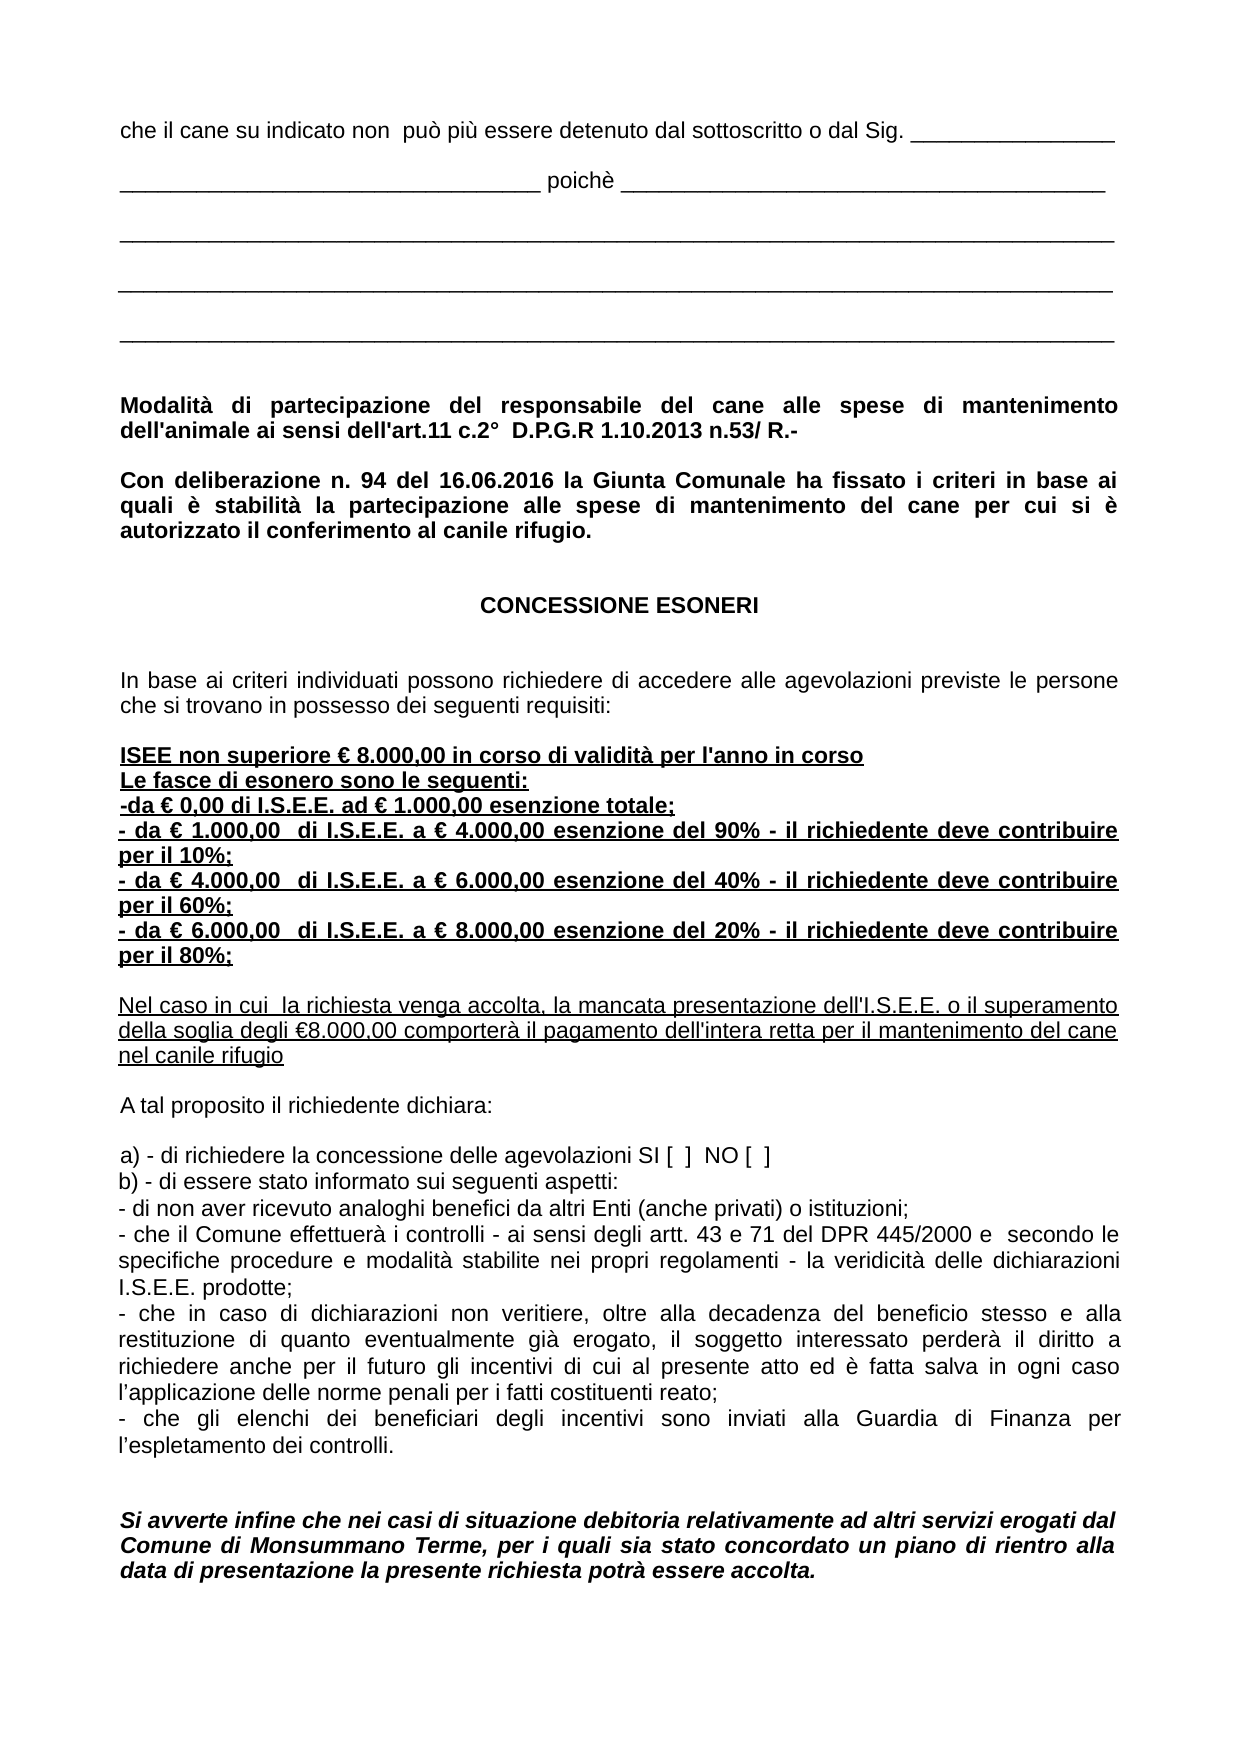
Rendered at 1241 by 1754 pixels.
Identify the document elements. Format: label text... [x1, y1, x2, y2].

text Con deliberazione n. 94 del 16.06.2016 la Giunta Comunale ha fissato i criteri in base ai quali è stabilità la partecipazione alle spese di mantenimento del cane per cui si è autorizzato il conferimento al canile rifugio. [120, 468, 1119, 543]
text - che gli elenchi dei beneficiari degli incentivi sono inviati alla Guardia di Finanza per l’espletamento dei controlli. [118, 1405, 1122, 1458]
text - che in caso di dichiarazioni non veritiere, oltre alla decadenza del beneficio stesso e alla restituzione di quanto eventualmente già erogato, il soggetto interessato perderà il diritto a richiedere anche per il futuro gli incentivi di cui al presente atto ed è fatta salva in ogni caso l’applicazione delle norme penali per i fatti costituenti reato; [118, 1300, 1122, 1405]
text A tal proposito il richiedente dichiara: [120, 1093, 1119, 1118]
text ______________________________________________________________________________ [118, 268, 1119, 293]
text a) - di richiedere la concessione delle agevolazioni SI [ ] NO [ ] [120, 1143, 1119, 1168]
text ______________________________________________________________________________ [120, 218, 1119, 243]
text ______________________________________________________________________________ [120, 318, 1119, 343]
text _________________________________ poichè ______________________________________ [120, 168, 1119, 193]
text che il cane su indicato non può più essere detenuto dal sottoscritto o dal Sig. ________________ [120, 118, 1119, 143]
text - da € 4.000,00 di I.S.E.E. a € 6.000,00 esenzione del 40% - il richiedente deve contribuire [118, 868, 1119, 889]
text ISEE non superiore € 8.000,00 in corso di validità per l'anno in corso [120, 743, 1119, 768]
text per il 60%; [118, 891, 1119, 918]
text b) - di essere stato informato sui seguenti aspetti: [118, 1168, 1122, 1194]
text In base ai criteri individuati possono richiedere di accedere alle agevolazioni previste le persone che si trovano in possesso dei seguenti requisiti: [120, 668, 1119, 718]
text Modalità di partecipazione del responsabile del cane alle spese di mantenimento dell'animale ai sensi dell'art.11 c.2° D.P.G.R 1.10.2013 n.53/ R.- [120, 393, 1119, 443]
text Si avverte infine che nei casi di situazione debitoria relativamente ad altri servizi erogati dal Comune di Monsummano Terme, per i quali sia stato concordato un piano di rientro alla data di presentazione la presente richiesta potrà essere accolta. [120, 1508, 1119, 1583]
text per il 10%; [118, 841, 1119, 868]
text - da € 1.000,00 di I.S.E.E. a € 4.000,00 esenzione del 90% - il richiedente deve contribuire [118, 818, 1119, 839]
text - di non aver ricevuto analoghi benefici da altri Enti (anche privati) o istituzioni; [118, 1194, 1122, 1221]
text - che il Comune effettuerà i controlli - ai sensi degli artt. 43 e 71 del DPR 445/2000 e secondo le specifiche procedure e modalità stabilite nei propri regolamenti - la veridicità delle dichiarazioni I.S.E.E. prodotte; [118, 1221, 1122, 1300]
text - da € 6.000,00 di I.S.E.E. a € 8.000,00 esenzione del 20% - il richiedente deve contribuire [118, 918, 1119, 939]
text per il 80%; [118, 941, 1119, 968]
text -da € 0,00 di I.S.E.E. ad € 1.000,00 esenzione totale; [120, 793, 1119, 818]
text Nel caso in cui la richiesta venga accolta, la mancata presentazione dell'I.S.E.E. o il superamento [118, 993, 1119, 1014]
text Le fasce di esonero sono le seguenti: [120, 768, 1119, 793]
text della soglia degli €8.000,00 comporterà il pagamento dell'intera retta per il mantenimento del cane nel canile rifugio [118, 1016, 1119, 1068]
text CONCESSIONE ESONERI [120, 593, 1119, 618]
